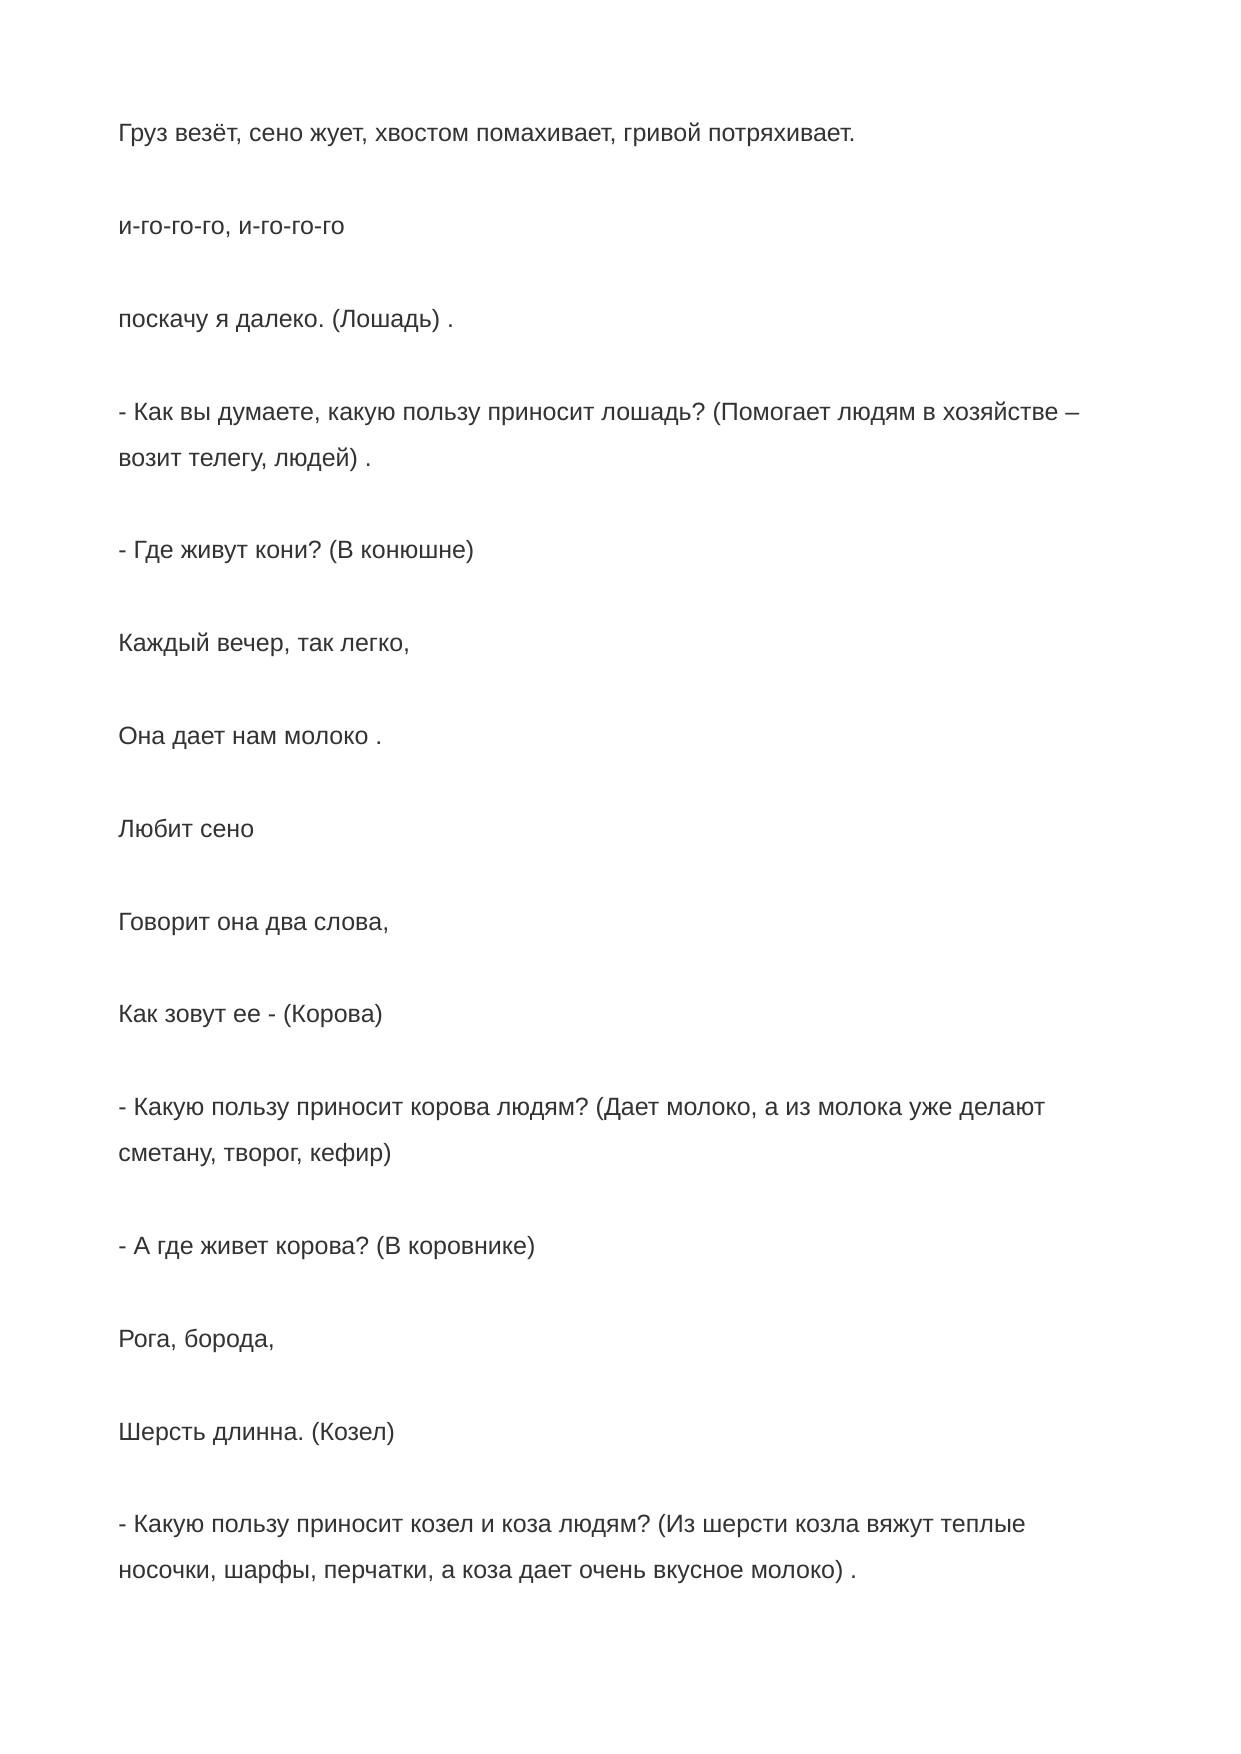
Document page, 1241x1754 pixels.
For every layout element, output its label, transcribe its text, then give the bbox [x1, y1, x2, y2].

text поскачу я далеко. (Лошадь) . [118, 304, 1122, 332]
text - Где живут кони? (В конюшне) [118, 535, 1122, 564]
text Как зовут ее - (Корова) [118, 999, 1122, 1028]
text и-го-го-го, и-го-го-го [118, 211, 1122, 240]
text Говорит она два слова, [118, 907, 1122, 935]
text - А где живет корова? (В коровнике) [118, 1231, 1122, 1260]
text Она дает нам молоко . [118, 721, 1122, 750]
text Груз везёт, сено жует, хвостом помахивает, гривой потряхивает. [118, 118, 1122, 147]
text - Какую пользу приносит козел и коза людям? (Из шерсти козла вяжут теплые носочки, шарфы, перчатки, а коза дает очень вкусное молоко) . [118, 1509, 1122, 1584]
text Каждый вечер, так легко, [118, 628, 1122, 657]
text Шерсть длинна. (Козел) [118, 1417, 1122, 1445]
text Рога, борода, [118, 1324, 1122, 1352]
text - Как вы думаете, какую пользу приносит лошадь? (Помогает людям в хозяйстве – возит телегу, людей) . [118, 397, 1122, 471]
text Любит сено [118, 814, 1122, 842]
text - Какую пользу приносит корова людям? (Дает молоко, а из молока уже делают сметану, творог, кефир) [118, 1092, 1122, 1167]
